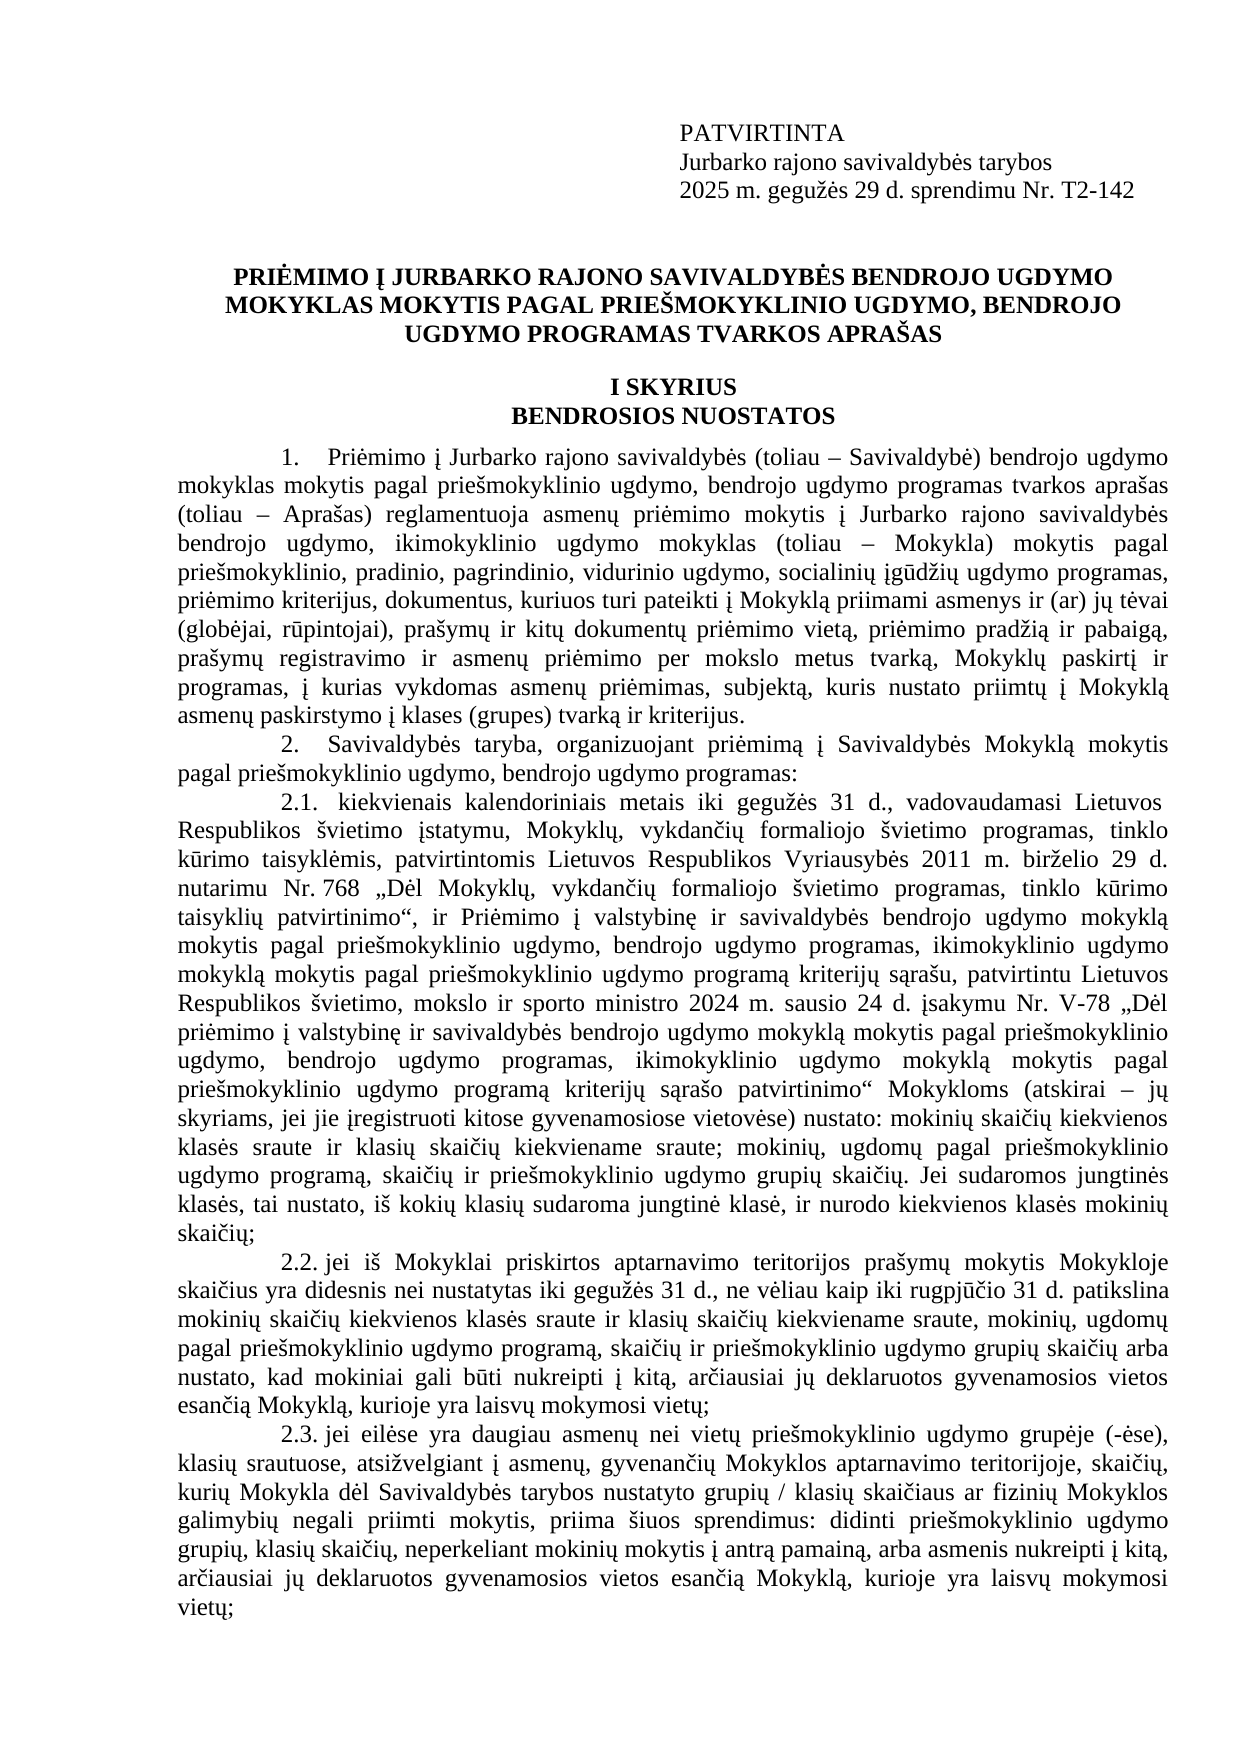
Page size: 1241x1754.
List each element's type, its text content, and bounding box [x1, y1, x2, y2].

text BENDROSIOS NUOSTATOS [177, 401, 1169, 430]
text Jurbarko rajono savivaldybės tarybos [177, 147, 1169, 176]
text 2.1. kiekvienais kalendoriniais metais iki gegužės 31 d., vadovaudamasi Lietuvos Respublikos švietimo įstatymu, Mokyklų, vykdančių formaliojo švietimo programas, tinklo kūrimo taisyklėmis, patvirtintomis Lietuvos Respublikos Vyriausybės 2011 m. birželio 29 d. nutarimu Nr. 768 „Dėl Mokyklų, vykdančių formaliojo švietimo programas, tinklo kūrimo taisyklių patvirtinimo“, ir Priėmimo į valstybinę ir savivaldybės bendrojo ugdymo mokyklą mokytis pagal priešmokyklinio ugdymo, bendrojo ugdymo programas, ikimokyklinio ugdymo mokyklą mokytis pagal priešmokyklinio ugdymo programą kriterijų sąrašu, patvirtintu Lietuvos Respublikos švietimo, mokslo ir sporto ministro 2024 m. sausio 24 d. įsakymu Nr. V-78 „Dėl priėmimo į valstybinę ir savivaldybės bendrojo ugdymo mokyklą mokytis pagal priešmokyklinio ugdymo, bendrojo ugdymo programas, ikimokyklinio ugdymo mokyklą mokytis pagal priešmokyklinio ugdymo programą kriterijų sąrašo patvirtinimo“ Mokykloms (atskirai – jų skyriams, jei jie įregistruoti kitose gyvenamosiose vietovėse) nustato: mokinių skaičių kiekvienos klasės sraute ir klasių skaičių kiekviename sraute; mokinių, ugdomų pagal priešmokyklinio ugdymo programą, skaičių ir priešmokyklinio ugdymo grupių skaičių. Jei sudaromos jungtinės klasės, tai nustato, iš kokių klasių sudaroma jungtinė klasė, ir nurodo kiekvienos klasės mokinių skaičių; [177, 787, 1169, 1247]
text I SKYRIUS [177, 372, 1169, 401]
text 2.2. jei iš Mokyklai priskirtos aptarnavimo teritorijos prašymų mokytis Mokykloje skaičius yra didesnis nei nustatytas iki gegužės 31 d., ne vėliau kaip iki rugpjūčio 31 d. patikslina mokinių skaičių kiekvienos klasės sraute ir klasių skaičių kiekviename sraute, mokinių, ugdomų pagal priešmokyklinio ugdymo programą, skaičių ir priešmokyklinio ugdymo grupių skaičių arba nustato, kad mokiniai gali būti nukreipti į kitą, arčiausiai jų deklaruotos gyvenamosios vietos esančią Mokyklą, kurioje yra laisvų mokymosi vietų; [177, 1247, 1169, 1419]
text 2. Savivaldybės taryba, organizuojant priėmimą į Savivaldybės Mokyklą mokytis pagal priešmokyklinio ugdymo, bendrojo ugdymo programas: [177, 729, 1169, 787]
text 2.3. jei eilėse yra daugiau asmenų nei vietų priešmokyklinio ugdymo grupėje (-ėse), klasių srautuose, atsižvelgiant į asmenų, gyvenančių Mokyklos aptarnavimo teritorijoje, skaičių, kurių Mokykla dėl Savivaldybės tarybos nustatyto grupių / klasių skaičiaus ar fizinių Mokyklos galimybių negali priimti mokytis, priima šiuos sprendimus: didinti priešmokyklinio ugdymo grupių, klasių skaičių, neperkeliant mokinių mokytis į antrą pamainą, arba asmenis nukreipti į kitą, arčiausiai jų deklaruotos gyvenamosios vietos esančią Mokyklą, kurioje yra laisvų mokymosi vietų; [177, 1419, 1169, 1620]
text 1. Priėmimo į Jurbarko rajono savivaldybės (toliau – Savivaldybė) bendrojo ugdymo mokyklas mokytis pagal priešmokyklinio ugdymo, bendrojo ugdymo programas tvarkos aprašas (toliau – Aprašas) reglamentuoja asmenų priėmimo mokytis į Jurbarko rajono savivaldybės bendrojo ugdymo, ikimokyklinio ugdymo mokyklas (toliau – Mokykla) mokytis pagal priešmokyklinio, pradinio, pagrindinio, vidurinio ugdymo, socialinių įgūdžių ugdymo programas, priėmimo kriterijus, dokumentus, kuriuos turi pateikti į Mokyklą priimami asmenys ir (ar) jų tėvai (globėjai, rūpintojai), prašymų ir kitų dokumentų priėmimo vietą, priėmimo pradžią ir pabaigą, prašymų registravimo ir asmenų priėmimo per mokslo metus tvarką, Mokyklų paskirtį ir programas, į kurias vykdomas asmenų priėmimas, subjektą, kuris nustato priimtų į Mokyklą asmenų paskirstymo į klases (grupes) tvarką ir kriterijus. [177, 442, 1169, 729]
text PRIĖMIMO Į JURBARKO RAJONO SAVIVALDYBĖS BENDROJO UGDYMO MOKYKLAS MOKYTIS PAGAL PRIEŠMOKYKLINIO UGDYMO, BENDROJO UGDYMO PROGRAMAS TVARKOS APRAŠAS [177, 262, 1169, 348]
text PATVIRTINTA [177, 118, 1169, 147]
text 2025 m. gegužės 29 d. sprendimu Nr. T2-142 [177, 176, 1169, 204]
